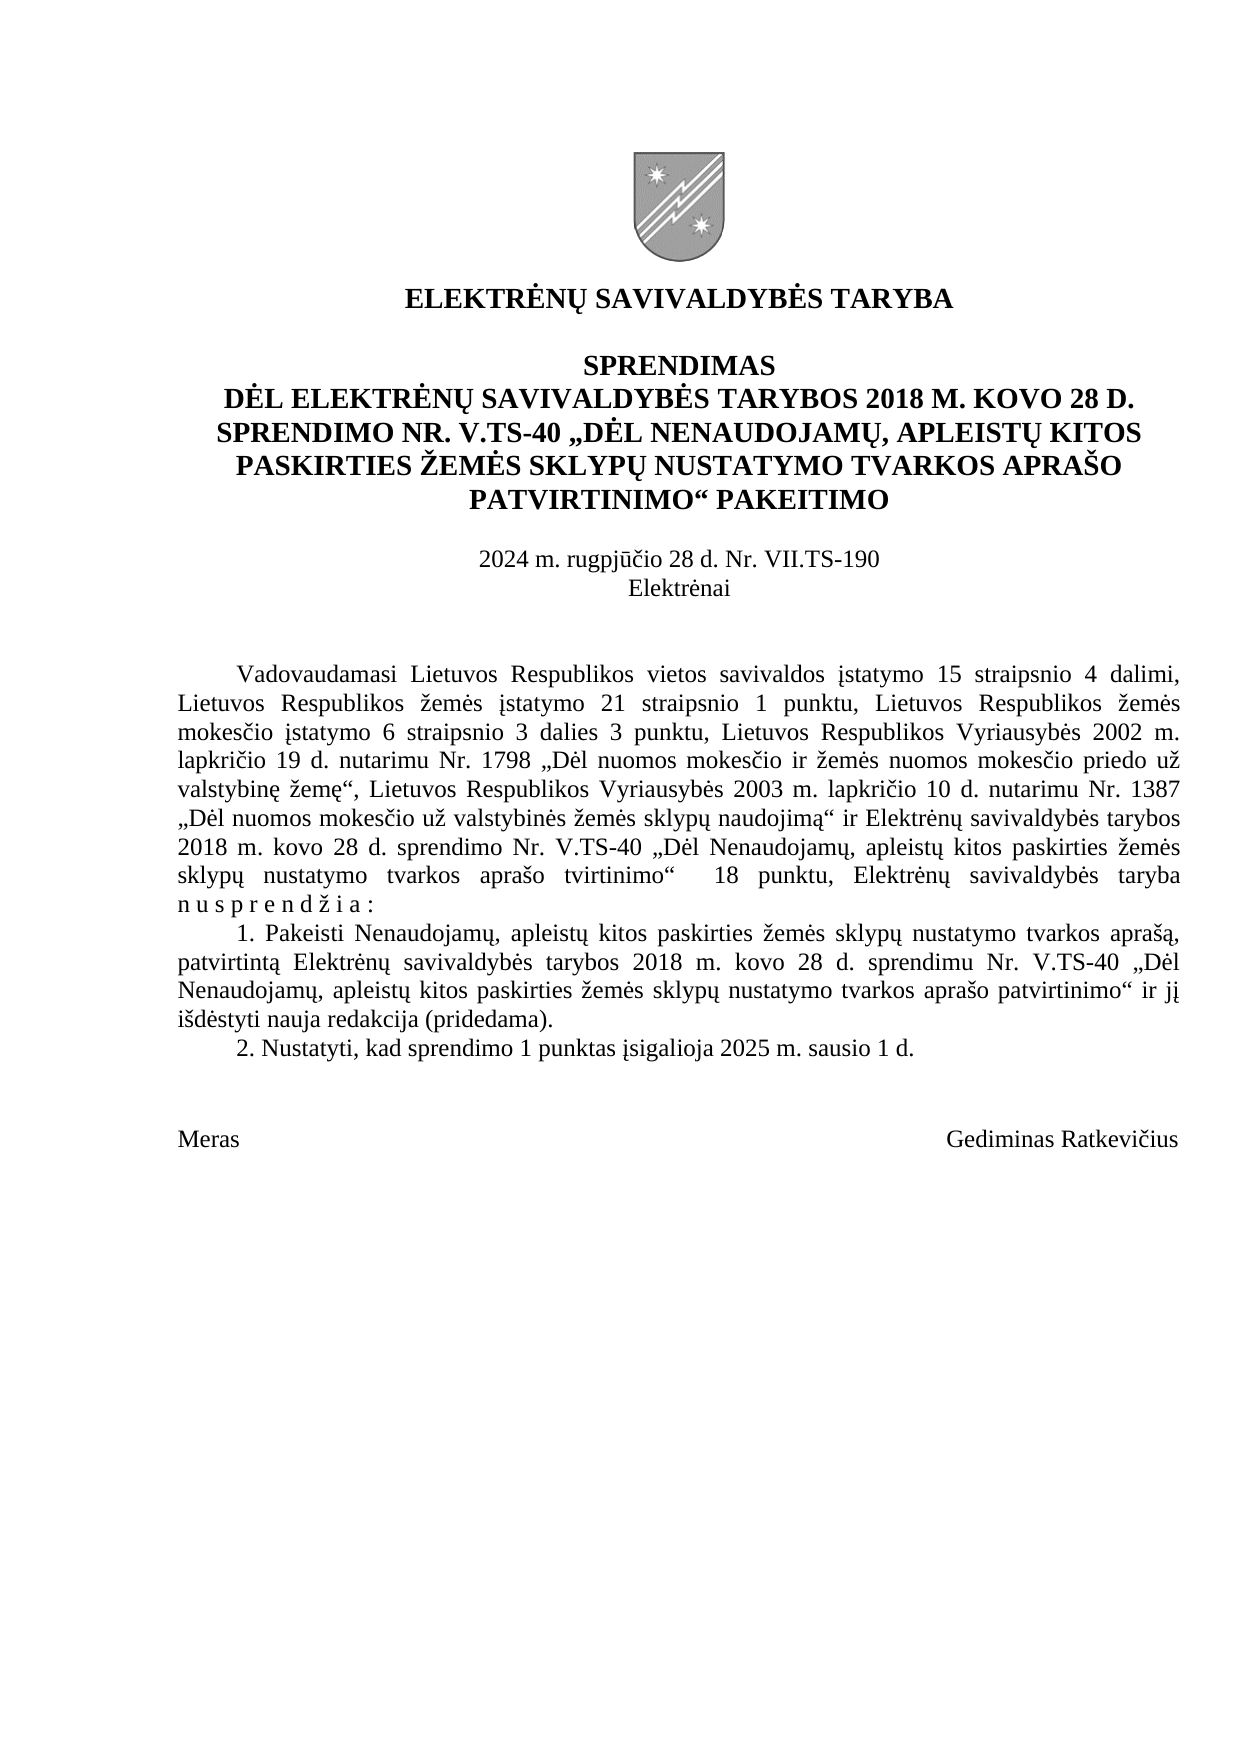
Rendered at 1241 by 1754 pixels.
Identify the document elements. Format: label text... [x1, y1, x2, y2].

text DĖL ELEKTRĖNŲ SAVIVALDYBĖS TARYBOS 2018 M. KOVO 28 D. SPRENDIMO NR. V.TS-40 „DĖL NENAUDOJAMŲ, APLEISTŲ KITOS PASKIRTIES ŽEMĖS SKLYPŲ NUSTATYMO TVARKOS APRAŠO PATVIRTINIMO“ PAKEITIMO [177, 381, 1181, 516]
text 2024 m. rugpjūčio 28 d. Nr. VII.TS-190 [177, 544, 1181, 573]
text 1. Pakeisti Nenaudojamų, apleistų kitos paskirties žemės sklypų nustatymo tvarkos aprašą, patvirtintą Elektrėnų savivaldybės tarybos 2018 m. kovo 28 d. sprendimu Nr. V.TS-40 „Dėl Nenaudojamų, apleistų kitos paskirties žemės sklypų nustatymo tvarkos aprašo patvirtinimo“ ir jį išdėstyti nauja redakcija (pridedama). [177, 918, 1181, 1033]
text Vadovaudamasi Lietuvos Respublikos vietos savivaldos įstatymo 15 straipsnio 4 dalimi, Lietuvos Respublikos žemės įstatymo 21 straipsnio 1 punktu, Lietuvos Respublikos žemės mokesčio įstatymo 6 straipsnio 3 dalies 3 punktu, Lietuvos Respublikos Vyriausybės 2002 m. lapkričio 19 d. nutarimu Nr. 1798 „Dėl nuomos mokesčio ir žemės nuomos mokesčio priedo už valstybinę žemę“, Lietuvos Respublikos Vyriausybės 2003 m. lapkričio 10 d. nutarimu Nr. 1387 „Dėl nuomos mokesčio už valstybinės žemės sklypų naudojimą“ ir Elektrėnų savivaldybės tarybos 2018 m. kovo 28 d. sprendimo Nr. V.TS-40 „Dėl Nenaudojamų, apleistų kitos paskirties žemės sklypų nustatymo tvarkos aprašo tvirtinimo“ 18 punktu, Elektrėnų savivaldybės taryba nusprendžia: [177, 659, 1181, 918]
text Meras Gediminas Ratkevičius [177, 1124, 1181, 1152]
text 2. Nustatyti, kad sprendimo 1 punktas įsigalioja 2025 m. sausio 1 d. [177, 1033, 1181, 1062]
text SPRENDIMAS [177, 348, 1181, 381]
text Elektrėnai [177, 573, 1181, 602]
text ELEKTRĖNŲ SAVIVALDYBĖS TARYBA [177, 281, 1181, 314]
